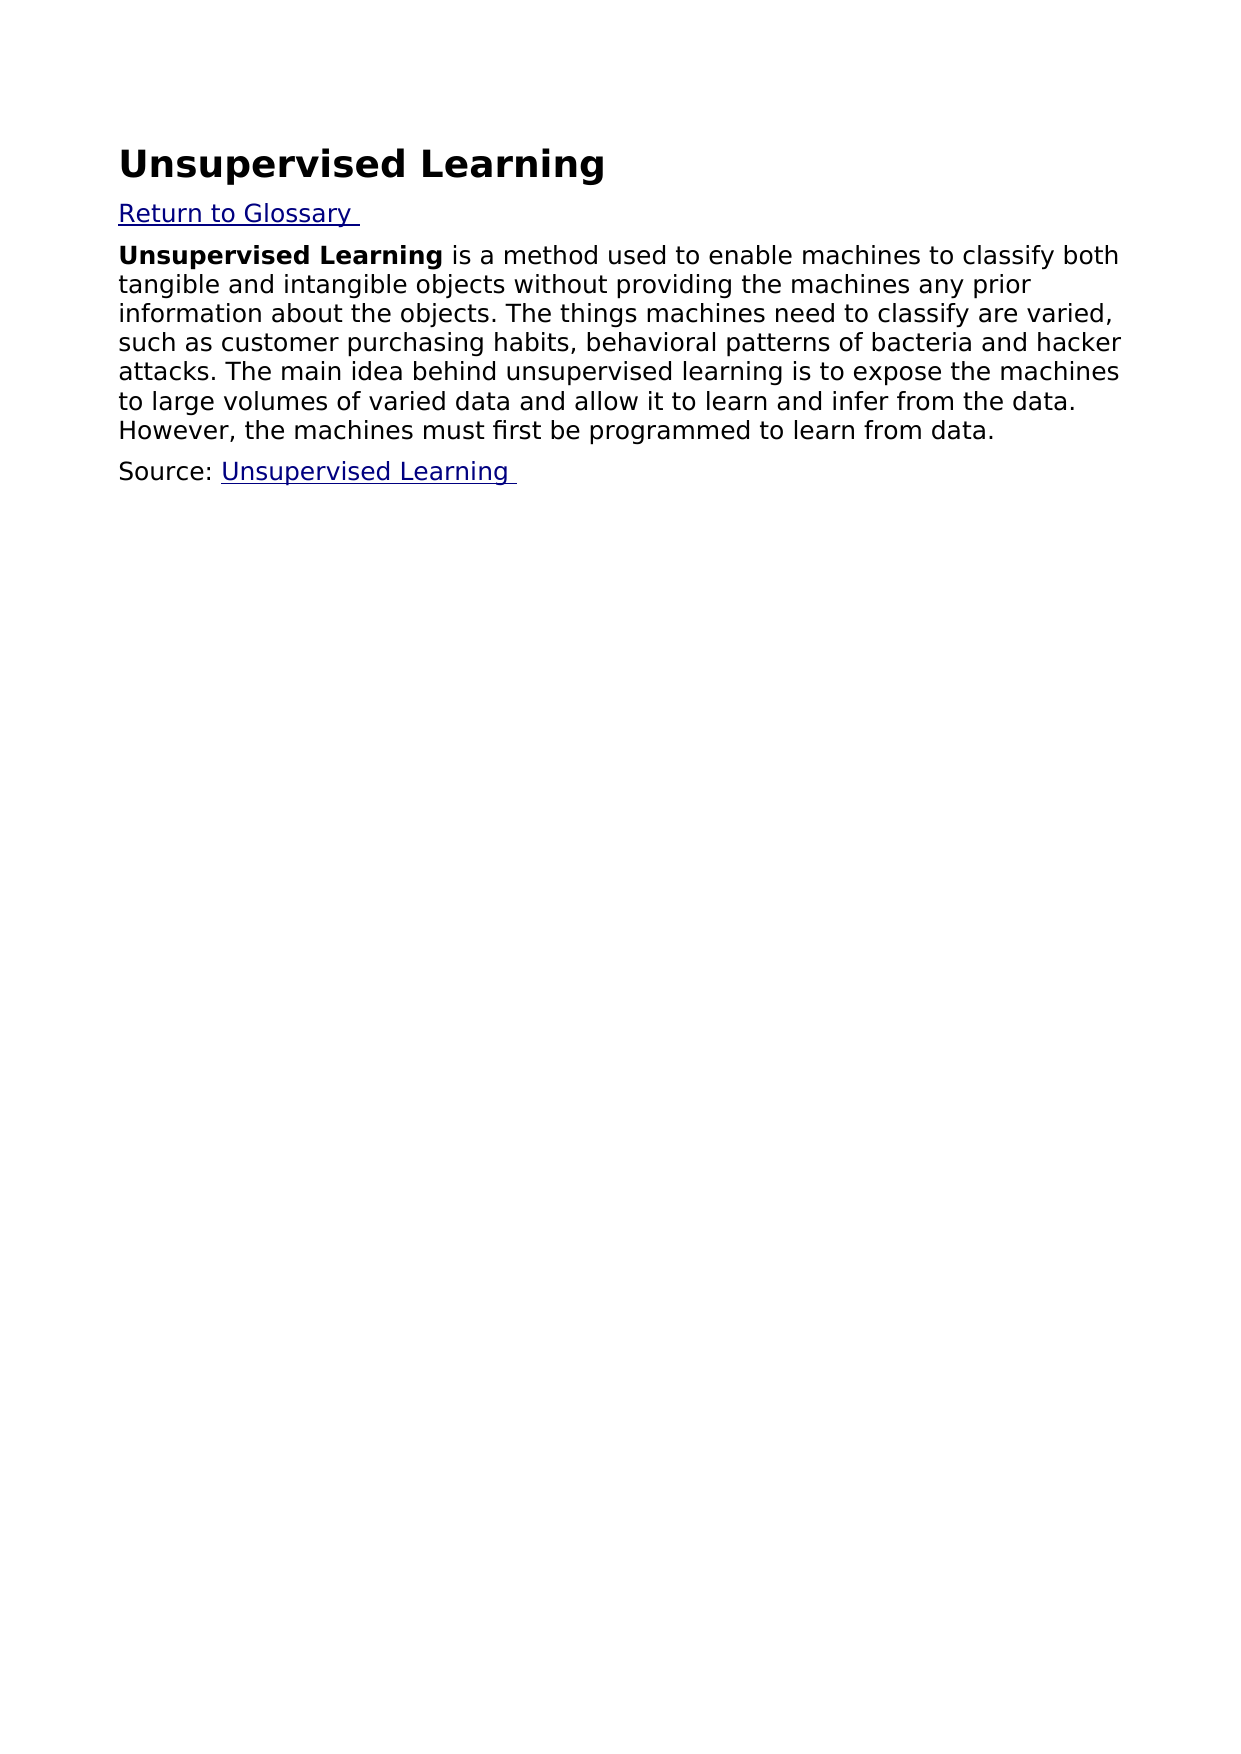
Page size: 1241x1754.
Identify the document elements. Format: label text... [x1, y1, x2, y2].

text Return to Glossary [118, 199, 1122, 228]
subtitle Unsupervised Learning [118, 143, 1122, 187]
text Source: Unsupervised Learning [118, 458, 1122, 487]
text Unsupervised Learning is a method used to enable machines to classify both tangible and intangible objects without providing the machines any prior information about the objects. The things machines need to classify are varied, such as customer purchasing habits, behavioral patterns of bacteria and hacker attacks. The main idea behind unsupervised learning is to expose the machines to large volumes of varied data and allow it to learn and infer from the data. However, the machines must first be programmed to learn from data. [118, 241, 1122, 445]
